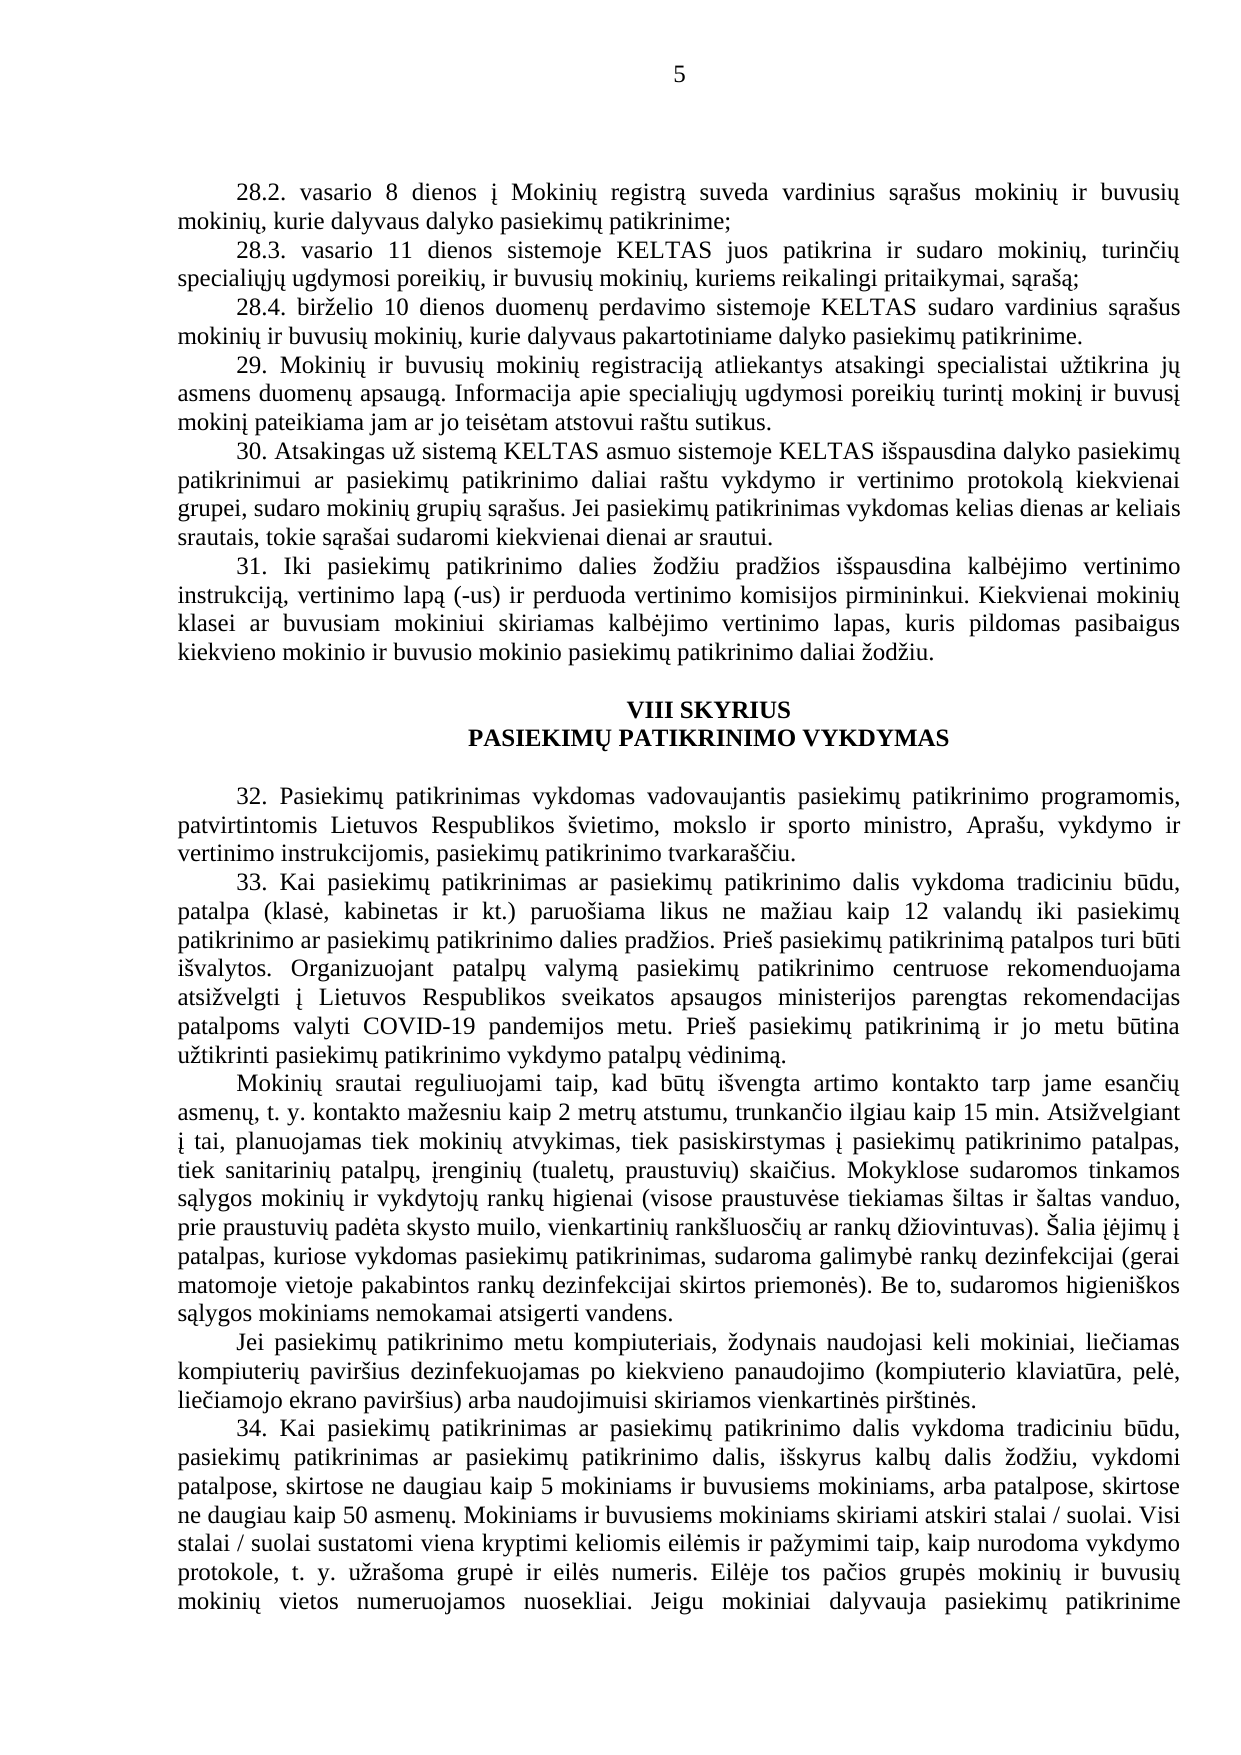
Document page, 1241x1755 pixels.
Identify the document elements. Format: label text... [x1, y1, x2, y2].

text Jei pasiekimų patikrinimo metu kompiuteriais, žodynais naudojasi keli mokiniai, liečiamas kompiuterių paviršius dezinfekuojamas po kiekvieno panaudojimo (kompiuterio klaviatūra, pelė, liečiamojo ekrano paviršius) arba naudojimuisi skiriamos vienkartinės pirštinės. [177, 1327, 1181, 1413]
text 29. Mokinių ir buvusių mokinių registraciją atliekantys atsakingi specialistai užtikrina jų asmens duomenų apsaugą. Informacija apie specialiųjų ugdymosi poreikių turintį mokinį ir buvusį mokinį pateikiama jam ar jo teisėtam atstovui raštu sutikus. [177, 350, 1181, 436]
text 32. Pasiekimų patikrinimas vykdomas vadovaujantis pasiekimų patikrinimo programomis, patvirtintomis Lietuvos Respublikos švietimo, mokslo ir sporto ministro, Aprašu, vykdymo ir vertinimo instrukcijomis, pasiekimų patikrinimo tvarkaraščiu. [177, 781, 1181, 867]
text 28.3. vasario 11 dienos sistemoje KELTAS juos patikrina ir sudaro mokinių, turinčių specialiųjų ugdymosi poreikių, ir buvusių mokinių, kuriems reikalingi pritaikymai, sąrašą; [177, 235, 1181, 292]
text 28.2. vasario 8 dienos į Mokinių registrą suveda vardinius sąrašus mokinių ir buvusių mokinių, kurie dalyvaus dalyko pasiekimų patikrinime; [177, 177, 1181, 235]
text 34. Kai pasiekimų patikrinimas ar pasiekimų patikrinimo dalis vykdoma tradiciniu būdu, pasiekimų patikrinimas ar pasiekimų patikrinimo dalis, išskyrus kalbų dalis žodžiu, vykdomi patalpose, skirtose ne daugiau kaip 5 mokiniams ir buvusiems mokiniams, arba patalpose, skirtose ne daugiau kaip 50 asmenų. Mokiniams ir buvusiems mokiniams skiriami atskiri stalai / suolai. Visi stalai / suolai sustatomi viena kryptimi keliomis eilėmis ir pažymimi taip, kaip nurodoma vykdymo protokole, t. y. užrašoma grupė ir eilės numeris. Eilėje tos pačios grupės mokinių ir buvusių mokinių vietos numeruojamos nuosekliai. Jeigu mokiniai dalyvauja pasiekimų patikrinime [177, 1413, 1181, 1615]
text PASIEKIMŲ PATIKRINIMO VYKDYMAS [177, 723, 1181, 752]
text 31. Iki pasiekimų patikrinimo dalies žodžiu pradžios išspausdina kalbėjimo vertinimo instrukciją, vertinimo lapą (-us) ir perduoda vertinimo komisijos pirmininkui. Kiekvienai mokinių klasei ar buvusiam mokiniui skiriamas kalbėjimo vertinimo lapas, kuris pildomas pasibaigus kiekvieno mokinio ir buvusio mokinio pasiekimų patikrinimo daliai žodžiu. [177, 551, 1181, 666]
text 30. Atsakingas už sistemą KELTAS asmuo sistemoje KELTAS išspausdina dalyko pasiekimų patikrinimui ar pasiekimų patikrinimo daliai raštu vykdymo ir vertinimo protokolą kiekvienai grupei, sudaro mokinių grupių sąrašus. Jei pasiekimų patikrinimas vykdomas kelias dienas ar keliais srautais, tokie sąrašai sudaromi kiekvienai dienai ar srautui. [177, 436, 1181, 551]
text VIII SKYRIUS [177, 695, 1181, 723]
text Mokinių srautai reguliuojami taip, kad būtų išvengta artimo kontakto tarp jame esančių asmenų, t. y. kontakto mažesniu kaip 2 metrų atstumu, trunkančio ilgiau kaip 15 min. Atsižvelgiant į tai, planuojamas tiek mokinių atvykimas, tiek pasiskirstymas į pasiekimų patikrinimo patalpas, tiek sanitarinių patalpų, įrenginių (tualetų, praustuvių) skaičius. Mokyklose sudaromos tinkamos sąlygos mokinių ir vykdytojų rankų higienai (visose praustuvėse tiekiamas šiltas ir šaltas vanduo, prie praustuvių padėta skysto muilo, vienkartinių rankšluosčių ar rankų džiovintuvas). Šalia įėjimų į patalpas, kuriose vykdomas pasiekimų patikrinimas, sudaroma galimybė rankų dezinfekcijai (gerai matomoje vietoje pakabintos rankų dezinfekcijai skirtos priemonės). Be to, sudaromos higieniškos sąlygos mokiniams nemokamai atsigerti vandens. [177, 1068, 1181, 1327]
text 33. Kai pasiekimų patikrinimas ar pasiekimų patikrinimo dalis vykdoma tradiciniu būdu, patalpa (klasė, kabinetas ir kt.) paruošiama likus ne mažiau kaip 12 valandų iki pasiekimų patikrinimo ar pasiekimų patikrinimo dalies pradžios. Prieš pasiekimų patikrinimą patalpos turi būti išvalytos. Organizuojant patalpų valymą pasiekimų patikrinimo centruose rekomenduojama atsižvelgti į Lietuvos Respublikos sveikatos apsaugos ministerijos parengtas rekomendacijas patalpoms valyti COVID-19 pandemijos metu. Prieš pasiekimų patikrinimą ir jo metu būtina užtikrinti pasiekimų patikrinimo vykdymo patalpų vėdinimą. [177, 867, 1181, 1068]
text 28.4. birželio 10 dienos duomenų perdavimo sistemoje KELTAS sudaro vardinius sąrašus mokinių ir buvusių mokinių, kurie dalyvaus pakartotiniame dalyko pasiekimų patikrinime. [177, 292, 1181, 350]
